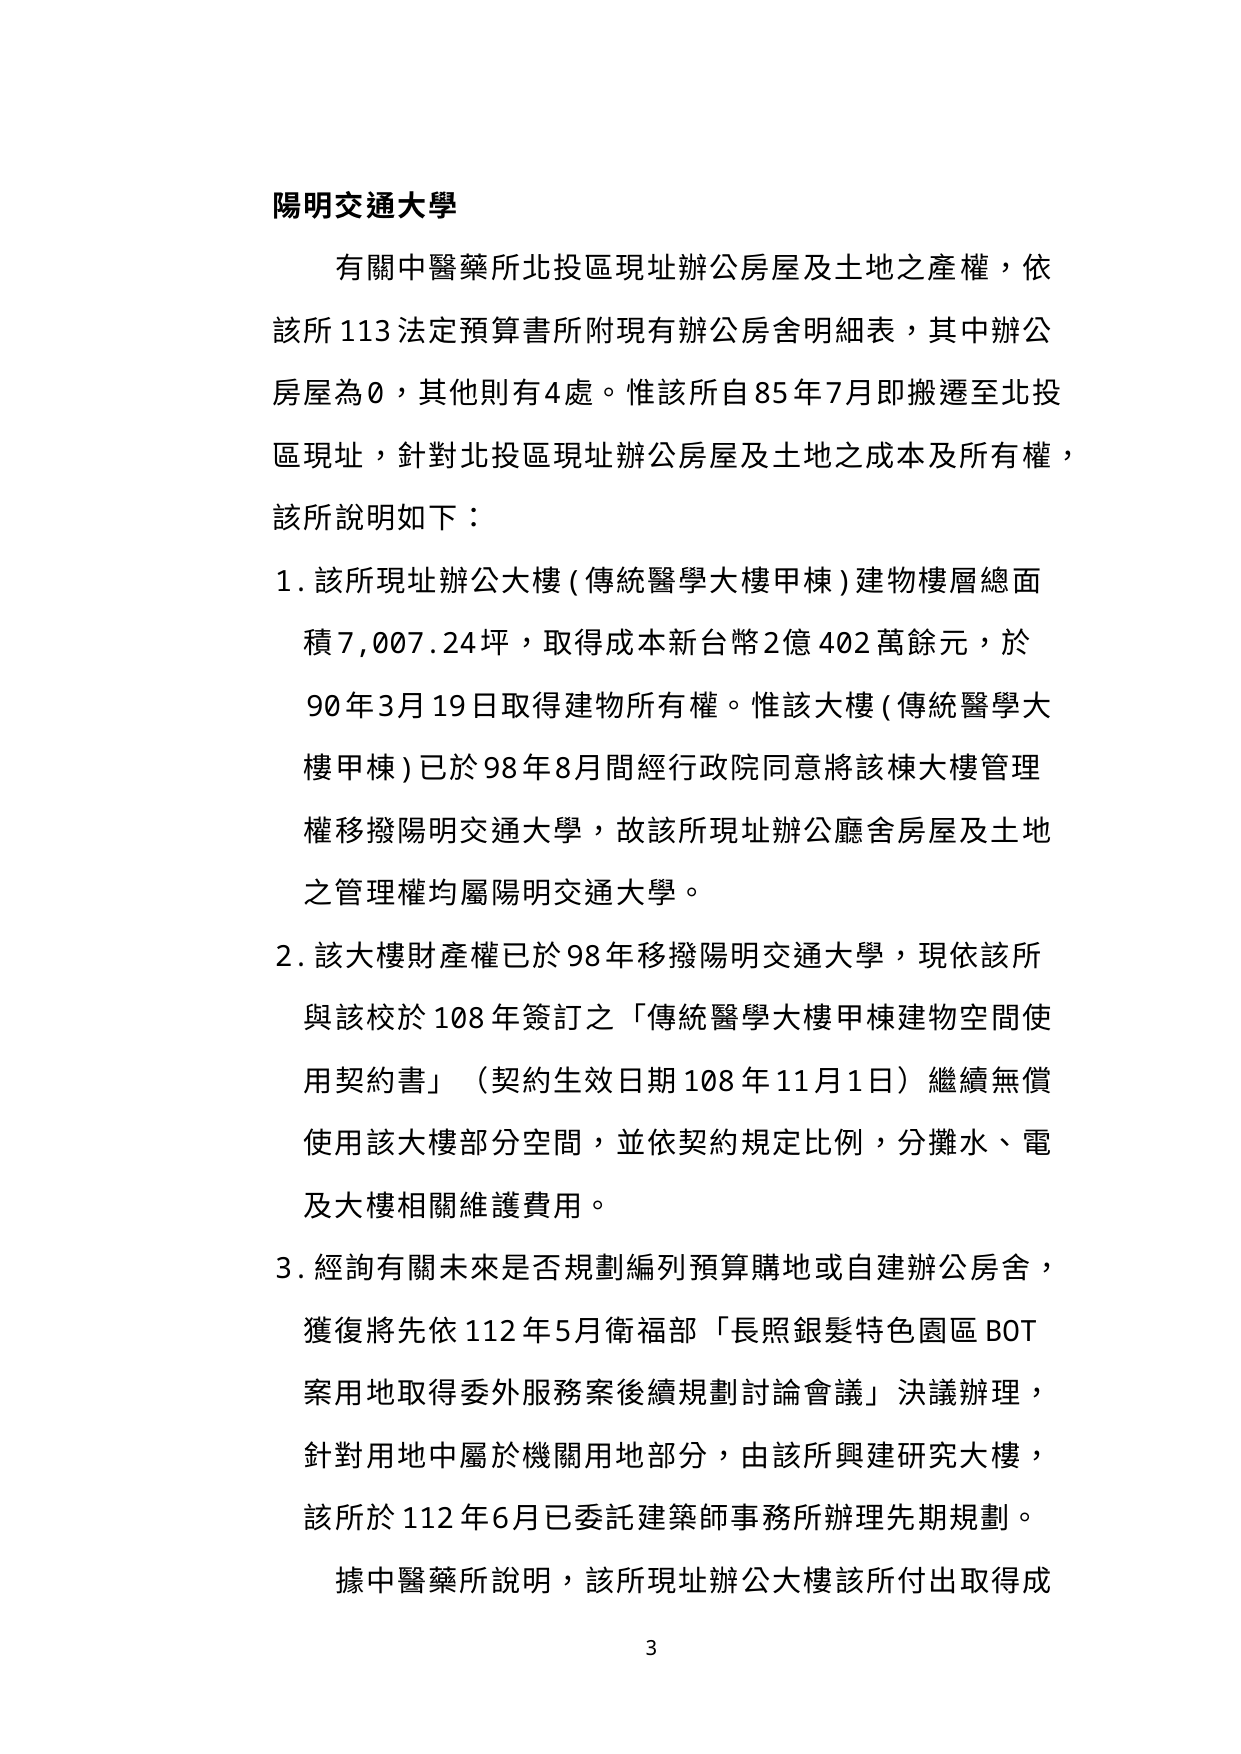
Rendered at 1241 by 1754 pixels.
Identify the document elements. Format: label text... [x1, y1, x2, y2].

text 有關中醫藥所北投區現址辦公房屋及土地之產權，依該所113法定預算書所附現有辦公房舍明細表，其中辦公房屋為0，其他則有4處。惟該所自85年7月即搬遷至北投區現址，針對北投區現址辦公房屋及土地之成本及所有權，該所說明如下： [266, 224, 1063, 537]
text 2.該大樓財產權已於98年移撥陽明交通大學，現依該所與該校於108年簽訂之「傳統醫學大樓甲棟建物空間使用契約書」（契約生效日期108年11月1日）繼續無償使用該大樓部分空間，並依契約規定比例，分攤水、電及大樓相關維護費用。 [266, 912, 1063, 1224]
text 3.經詢有關未來是否規劃編列預算購地或自建辦公房舍，獲復將先依112年5月衛福部「長照銀髮特色園區BOT案用地取得委外服務案後續規劃討論會議」決議辦理，針對用地中屬於機關用地部分，由該所興建研究大樓，該所於112年6月已委託建築師事務所辦理先期規劃。 [266, 1224, 1063, 1537]
text 陽明交通大學 [236, 162, 1063, 224]
text 據中醫藥所說明，該所現址辦公大樓該所付出取得成 [266, 1537, 1063, 1599]
text 1.該所現址辦公大樓(傳統醫學大樓甲棟)建物樓層總面積7,007.24坪，取得成本新台幣2億402萬餘元，於90年3月19日取得建物所有權。惟該大樓(傳統醫學大樓甲棟)已於98年8月間經行政院同意將該棟大樓管理權移撥陽明交通大學，故該所現址辦公廳舍房屋及土地之管理權均屬陽明交通大學。 [266, 537, 1063, 912]
